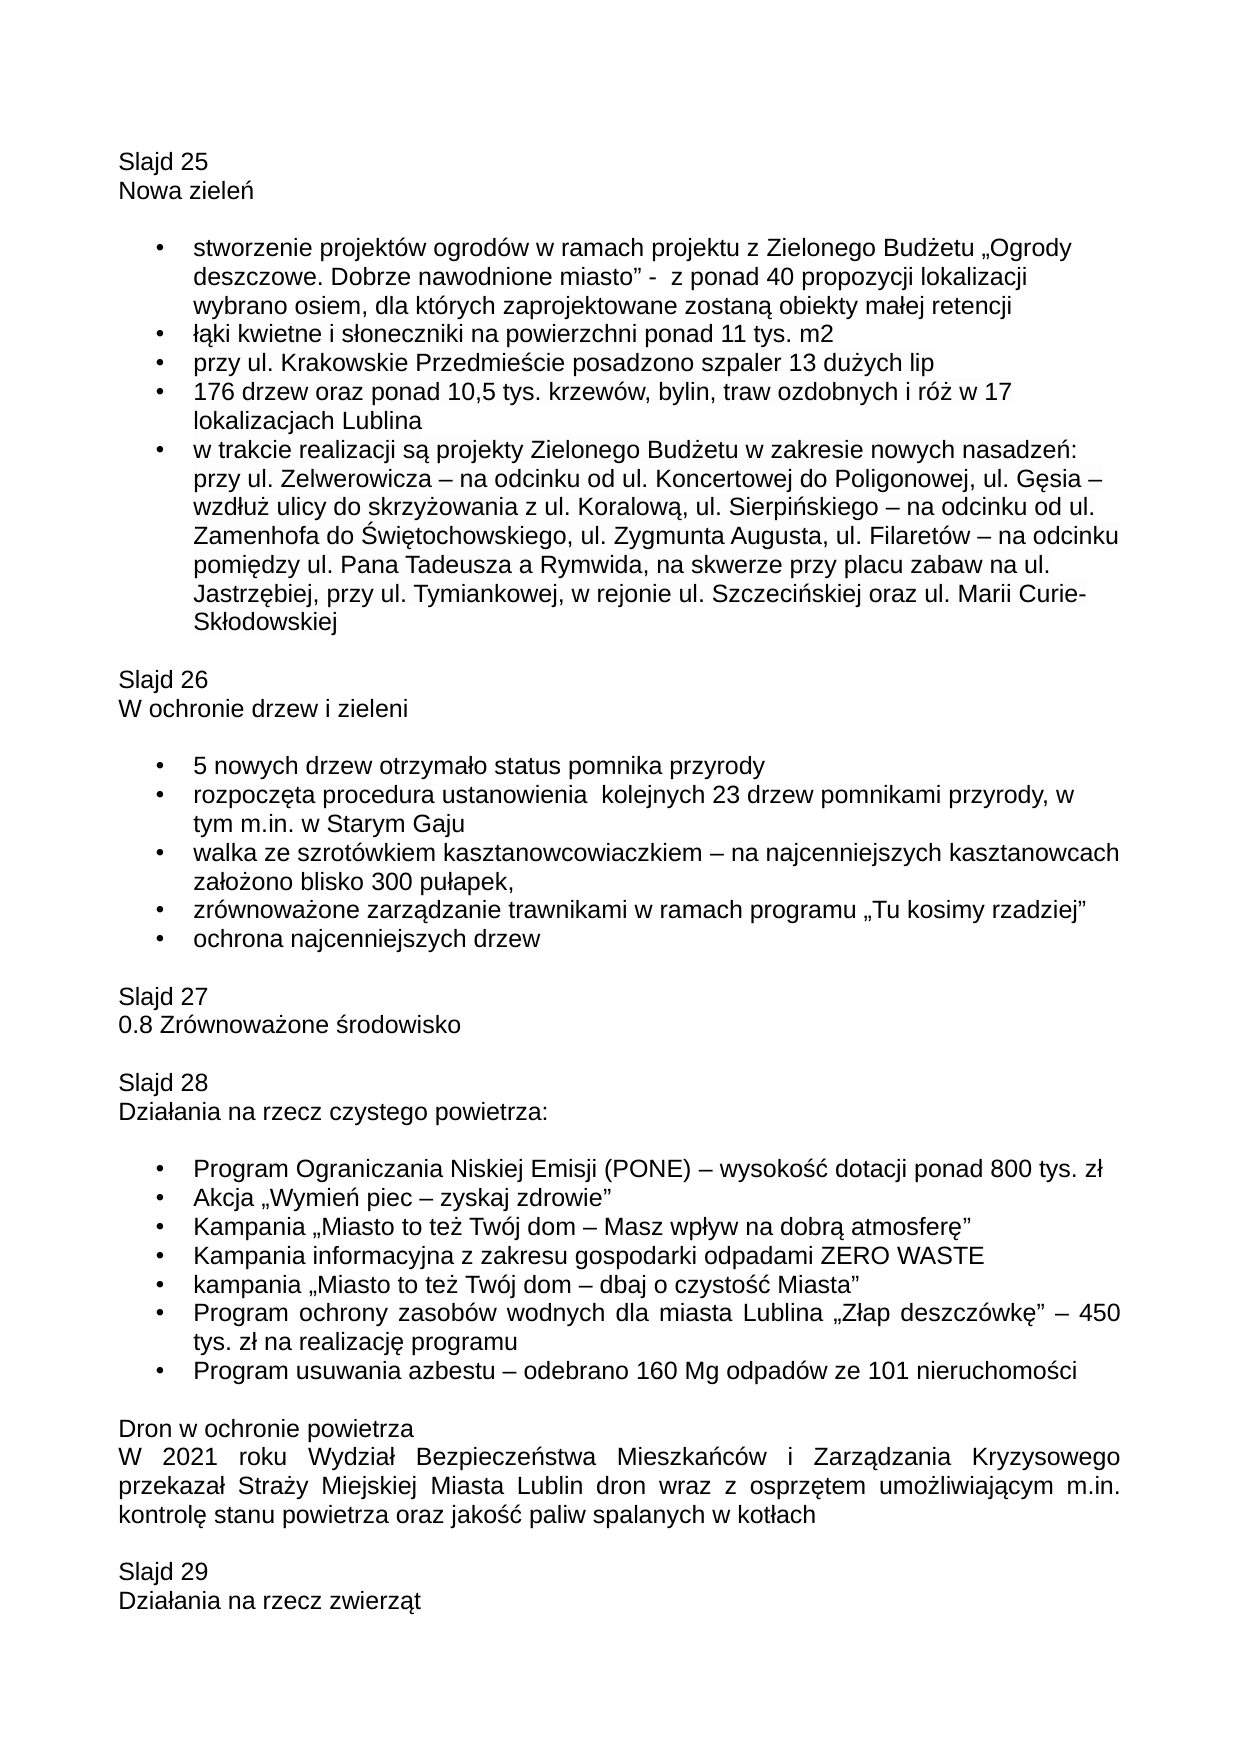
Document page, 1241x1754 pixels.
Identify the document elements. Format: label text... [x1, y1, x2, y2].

list 5 nowych drzew otrzymało status pomnika przyrody [156, 751, 1122, 780]
text Slajd 29 [118, 1557, 1122, 1586]
text W 2021 roku Wydział Bezpieczeństwa Mieszkańców i Zarządzania Kryzysowego przekazał Straży Miejskiej Miasta Lublin dron wraz z osprzętem umożliwiającym m.in. kontrolę stanu powietrza oraz jakość paliw spalanych w kotłach [118, 1442, 1122, 1529]
list ochrona najcenniejszych drzew [156, 924, 1122, 953]
list 176 drzew oraz ponad 10,5 tys. krzewów, bylin, traw ozdobnych i róż w 17 lokalizacjach Lublina [156, 377, 1122, 435]
list kampania „Miasto to też Twój dom – dbaj o czystość Miasta” [156, 1269, 1122, 1298]
list Kampania informacyjna z zakresu gospodarki odpadami ZERO WASTE [156, 1241, 1122, 1269]
text Nowa zieleń [118, 176, 1122, 204]
text W ochronie drzew i zieleni [118, 694, 1122, 722]
list przy ul. Krakowskie Przedmieście posadzono szpaler 13 dużych lip [156, 348, 1122, 377]
text Slajd 27 [118, 982, 1122, 1010]
text Działania na rzecz czystego powietrza: [118, 1097, 1122, 1125]
list Program usuwania azbestu – odebrano 160 Mg odpadów ze 101 nieruchomości [156, 1356, 1122, 1385]
list stworzenie projektów ogrodów w ramach projektu z Zielonego Budżetu „Ogrody deszczowe. Dobrze nawodnione miasto” - z ponad 40 propozycji lokalizacji wybrano osiem, dla których zaprojektowane zostaną obiekty małej retencji [156, 233, 1122, 319]
list walka ze szrotówkiem kasztanowcowiaczkiem – na najcenniejszych kasztanowcach założono blisko 300 pułapek, [156, 838, 1122, 895]
list Program ochrony zasobów wodnych dla miasta Lublina „Złap deszczówkę” – 450 tys. zł na realizację programu [156, 1298, 1122, 1356]
list w trakcie realizacji są projekty Zielonego Budżetu w zakresie nowych nasadzeń: przy ul. Zelwerowicza – na odcinku od ul. Koncertowej do Poligonowej, ul. Gęsia – wzdłuż ulicy do skrzyżowania z ul. Koralową, ul. Sierpińskiego – na odcinku od ul. Zamenhofa do Świętochowskiego, ul. Zygmunta Augusta, ul. Filaretów – na odcinku pomiędzy ul. Pana Tadeusza a Rymwida, na skwerze przy placu zabaw na ul. Jastrzębiej, przy ul. Tymiankowej, w rejonie ul. Szczecińskiej oraz ul. Marii Curie-Skłodowskiej [156, 435, 1122, 636]
text Slajd 26 [118, 665, 1122, 694]
list Akcja „Wymień piec – zyskaj zdrowie” [156, 1183, 1122, 1212]
text 0.8 Zrównoważone środowisko [118, 1010, 1122, 1039]
text Dron w ochronie powietrza [118, 1414, 1122, 1442]
list łąki kwietne i słoneczniki na powierzchni ponad 11 tys. m2 [156, 319, 1122, 348]
list zrównoważone zarządzanie trawnikami w ramach programu „Tu kosimy rzadziej” [156, 895, 1122, 924]
list rozpoczęta procedura ustanowienia kolejnych 23 drzew pomnikami przyrody, w tym m.in. w Starym Gaju [156, 780, 1122, 838]
text Slajd 28 [118, 1068, 1122, 1097]
list Kampania „Miasto to też Twój dom – Masz wpływ na dobrą atmosferę” [156, 1212, 1122, 1241]
text Slajd 25 [118, 147, 1122, 176]
list Program Ograniczania Niskiej Emisji (PONE) – wysokość dotacji ponad 800 tys. zł [156, 1154, 1122, 1183]
text Działania na rzecz zwierząt [118, 1586, 1122, 1615]
